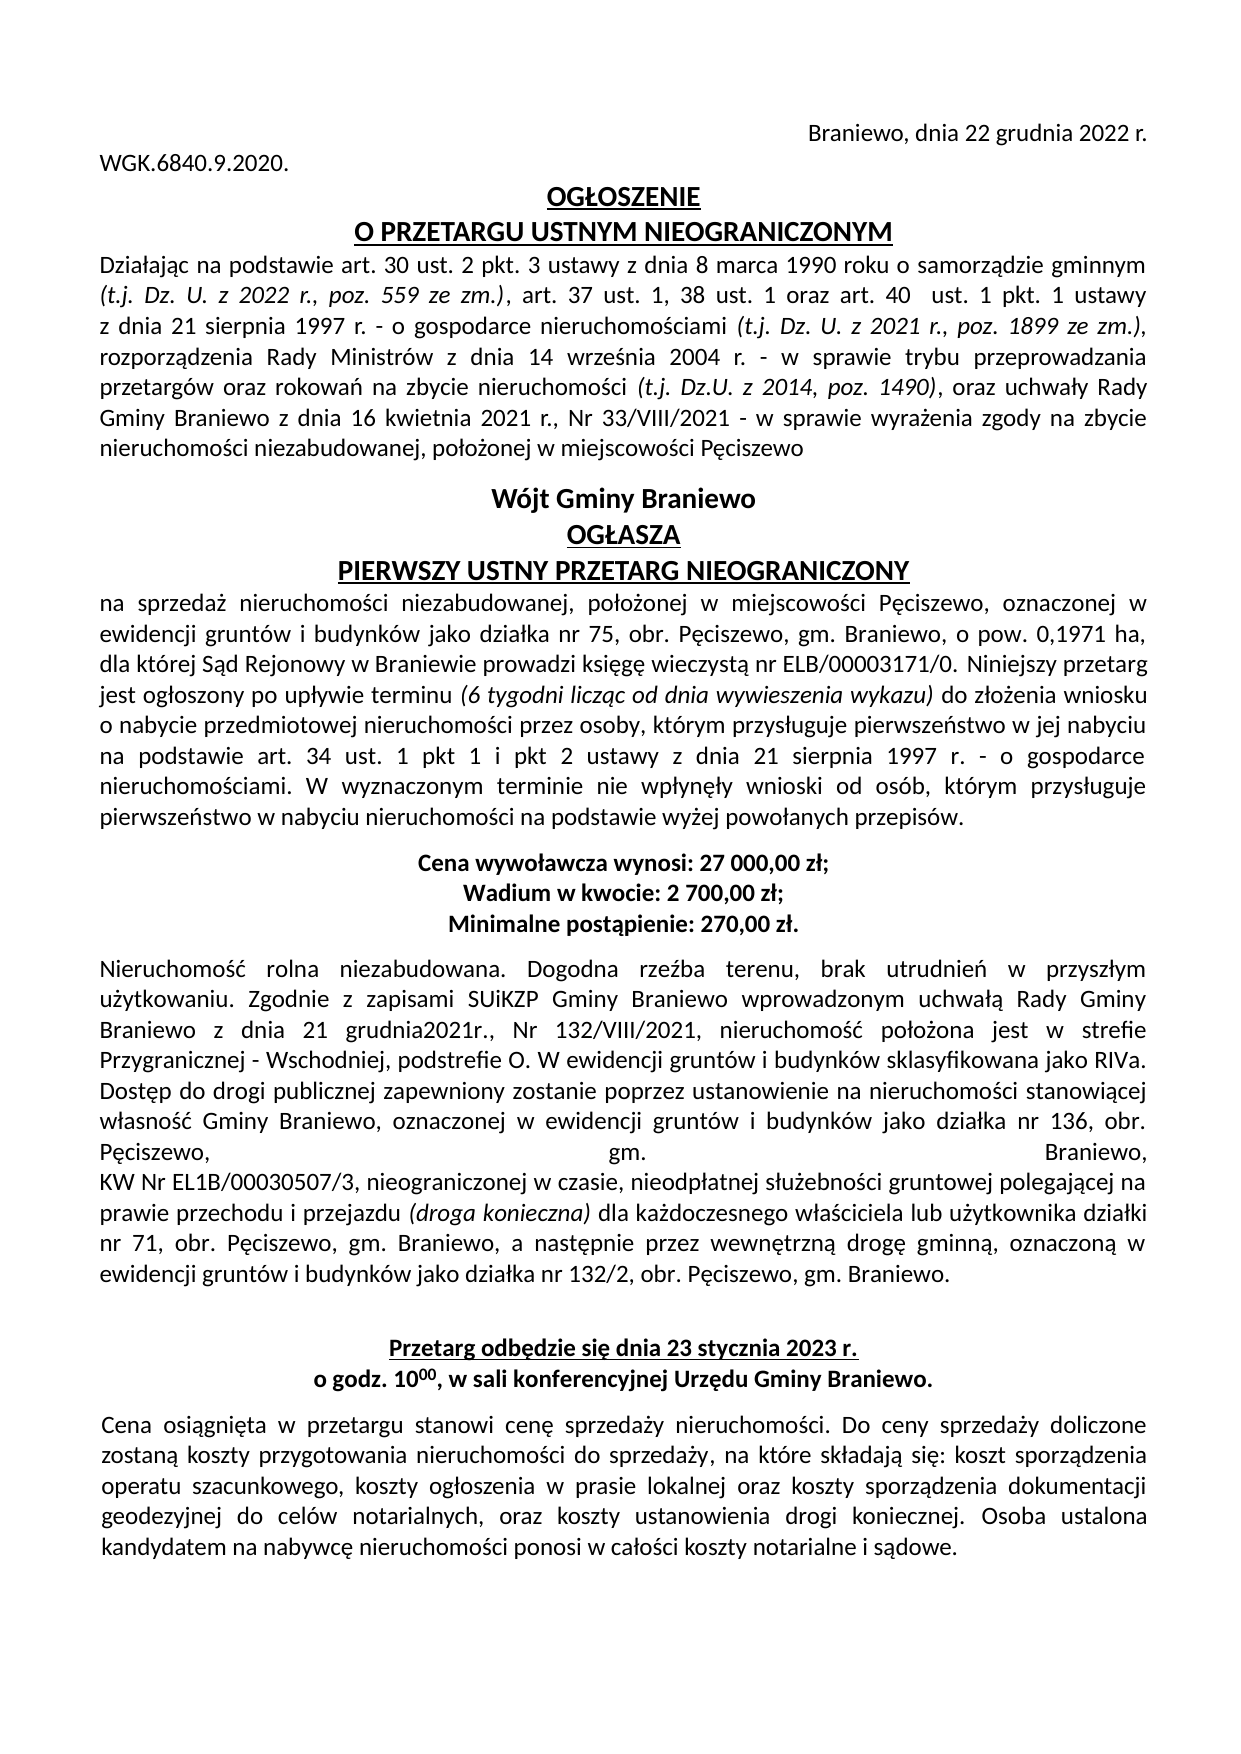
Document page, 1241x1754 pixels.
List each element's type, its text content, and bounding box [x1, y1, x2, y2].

text Przetarg odbędzie się dnia 23 stycznia 2023 r. [99, 1333, 1148, 1363]
text PIERWSZY USTNY PRZETARG NIEOGRANICZONY [99, 552, 1148, 587]
text o godz. 1000, w sali konferencyjnej Urzędu Gminy Braniewo. [99, 1363, 1148, 1394]
text na sprzedaż nieruchomości niezabudowanej, położonej w miejscowości Pęciszewo, oznaczonej w ewidencji gruntów i budynków jako działka nr 75, obr. Pęciszewo, gm. Braniewo, o pow. 0,1971 ha, dla której Sąd Rejonowy w Braniewie prowadzi księgę wieczystą nr ELB/00003171/0. Niniejszy przetarg jest ogłoszony po upływie terminu (6 tygodni licząc od dnia wywieszenia wykazu) do złożenia wniosku o nabycie przedmiotowej nieruchomości przez osoby, którym przysługuje pierwszeństwo w jej nabyciu na podstawie art. 34 ust. 1 pkt 1 i pkt 2 ustawy z dnia 21 sierpnia 1997 r. - o gospodarce nieruchomościami. W wyznaczonym terminie nie wpłynęły wnioski od osób, którym przysługuje pierwszeństwo w nabyciu nieruchomości na podstawie wyżej powołanych przepisów. [99, 587, 1148, 832]
text Działając na podstawie art. 30 ust. 2 pkt. 3 ustawy z dnia 8 marca 1990 roku o samorządzie gminnym (t.j. Dz. U. z 2022 r., poz. 559 ze zm.), art. 37 ust. 1, 38 ust. 1 oraz art. 40 ust. 1 pkt. 1 ustawy z dnia 21 sierpnia 1997 r. - o gospodarce nieruchomościami (t.j. Dz. U. z 2021 r., poz. 1899 ze zm.), rozporządzenia Rady Ministrów z dnia 14 września 2004 r. - w sprawie trybu przeprowadzania przetargów oraz rokowań na zbycie nieruchomości (t.j. Dz.U. z 2014, poz. 1490), oraz uchwały Rady Gminy Braniewo z dnia 16 kwietnia 2021 r., Nr 33/VIII/2021 - w sprawie wyrażenia zgody na zbycie nieruchomości niezabudowanej, położonej w miejscowości Pęciszewo [99, 249, 1148, 463]
text OGŁOSZENIE [99, 178, 1148, 213]
text Wójt Gminy Braniewo [99, 481, 1148, 516]
text Wadium w kwocie: 2 700,00 zł; [99, 877, 1148, 908]
list Cena osiągnięta w przetargu stanowi cenę sprzedaży nieruchomości. Do ceny sprzedaży doliczone zostaną koszty przygotowania nieruchomości do sprzedaży, na które składają się: koszt sporządzenia operatu szacunkowego, koszty ogłoszenia w prasie lokalnej oraz koszty sporządzenia dokumentacji geodezyjnej do celów notarialnych, oraz koszty ustanowienia drogi koniecznej. Osoba ustalona kandydatem na nabywcę nieruchomości ponosi w całości koszty notarialne i sądowe. [101, 1409, 1148, 1562]
text Cena wywoławcza wynosi: 27 000,00 zł; [99, 847, 1148, 877]
text O PRZETARGU USTNYM NIEOGRANICZONYM [99, 213, 1148, 249]
text Braniewo, dnia 22 grudnia 2022 r. [99, 117, 1148, 147]
text OGŁASZA [99, 516, 1148, 552]
text WGK.6840.9.2020. [99, 147, 1148, 178]
text Nieruchomość rolna niezabudowana. Dogodna rzeźba terenu, brak utrudnień w przyszłym użytkowaniu. Zgodnie z zapisami SUiKZP Gminy Braniewo wprowadzonym uchwałą Rady Gminy Braniewo z dnia 21 grudnia2021r., Nr 132/VIII/2021, nieruchomość położona jest w strefie Przygranicznej - Wschodniej, podstrefie O. W ewidencji gruntów i budynków sklasyfikowana jako RIVa. Dostęp do drogi publicznej zapewniony zostanie poprzez ustanowienie na nieruchomości stanowiącej własność Gminy Braniewo, oznaczonej w ewidencji gruntów i budynków jako działka nr 136, obr. Pęciszewo, gm. Braniewo, KW Nr EL1B/00030507/3, nieograniczonej w czasie, nieodpłatnej służebności gruntowej polegającej na prawie przechodu i przejazdu (droga konieczna) dla każdoczesnego właściciela lub użytkownika działki nr 71, obr. Pęciszewo, gm. Braniewo, a następnie przez wewnętrzną drogę gminną, oznaczoną w ewidencji gruntów i budynków jako działka nr 132/2, obr. Pęciszewo, gm. Braniewo. [99, 953, 1148, 1288]
text Minimalne postąpienie: 270,00 zł. [99, 908, 1148, 938]
